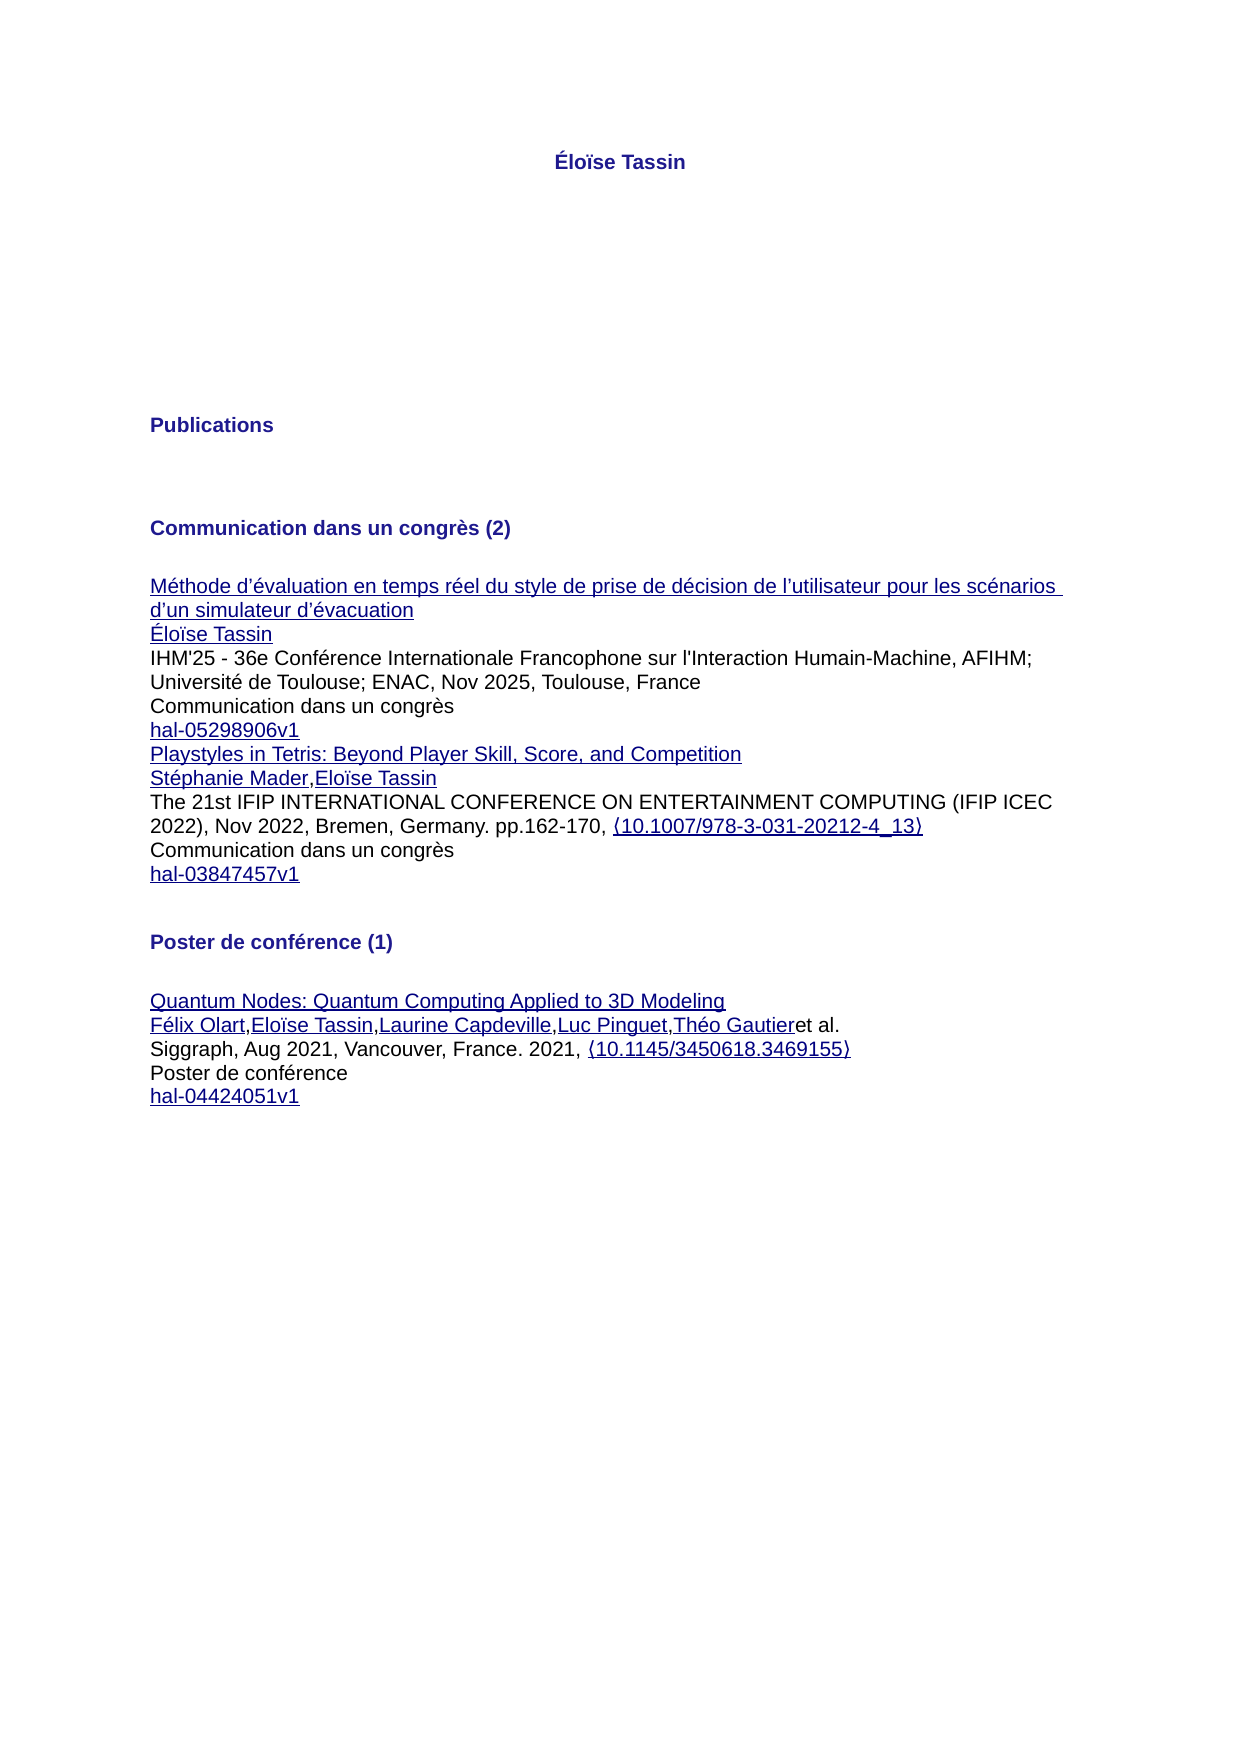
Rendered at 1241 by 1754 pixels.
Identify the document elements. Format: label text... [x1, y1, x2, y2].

subtitle Publications [150, 412, 1090, 436]
table_header Quantum Nodes: Quantum Computing Applied to 3D Modeling Félix Olart,Eloïse Tassin,Laurine Capdeville,Luc Pinguet,Théo Gautieret al. Siggraph, Aug 2021, Vancouver, France. 2021, ⟨10.1145/3450618.3469155⟩ Poster de conférence hal-04424051v1 [150, 989, 1090, 1108]
table_cell Playstyles in Tetris: Beyond Player Skill, Score, and Competition Stéphanie Mader,Eloïse Tassin The 21st IFIP INTERNATIONAL CONFERENCE ON ENTERTAINMENT COMPUTING (IFIP ICEC 2022), Nov 2022, Bremen, Germany. pp.162-170, ⟨10.1007/978-3-031-20212-4_13⟩ Communication dans un congrès hal-03847457v1 [150, 742, 1090, 885]
table_header Méthode d’évaluation en temps réel du style de prise de décision de l’utilisateur pour les scénarios d’un simulateur d’évacuation Éloïse Tassin IHM'25 - 36e Conférence Internationale Francophone sur l'Interaction Humain-Machine, AFIHM; Université de Toulouse; ENAC, Nov 2025, Toulouse, France Communication dans un congrès hal-05298906v1 [150, 574, 1090, 742]
subtitle Éloïse Tassin [150, 150, 1090, 174]
subtitle Poster de conférence (1) [150, 930, 1090, 954]
subtitle Communication dans un congrès (2) [150, 516, 1090, 539]
